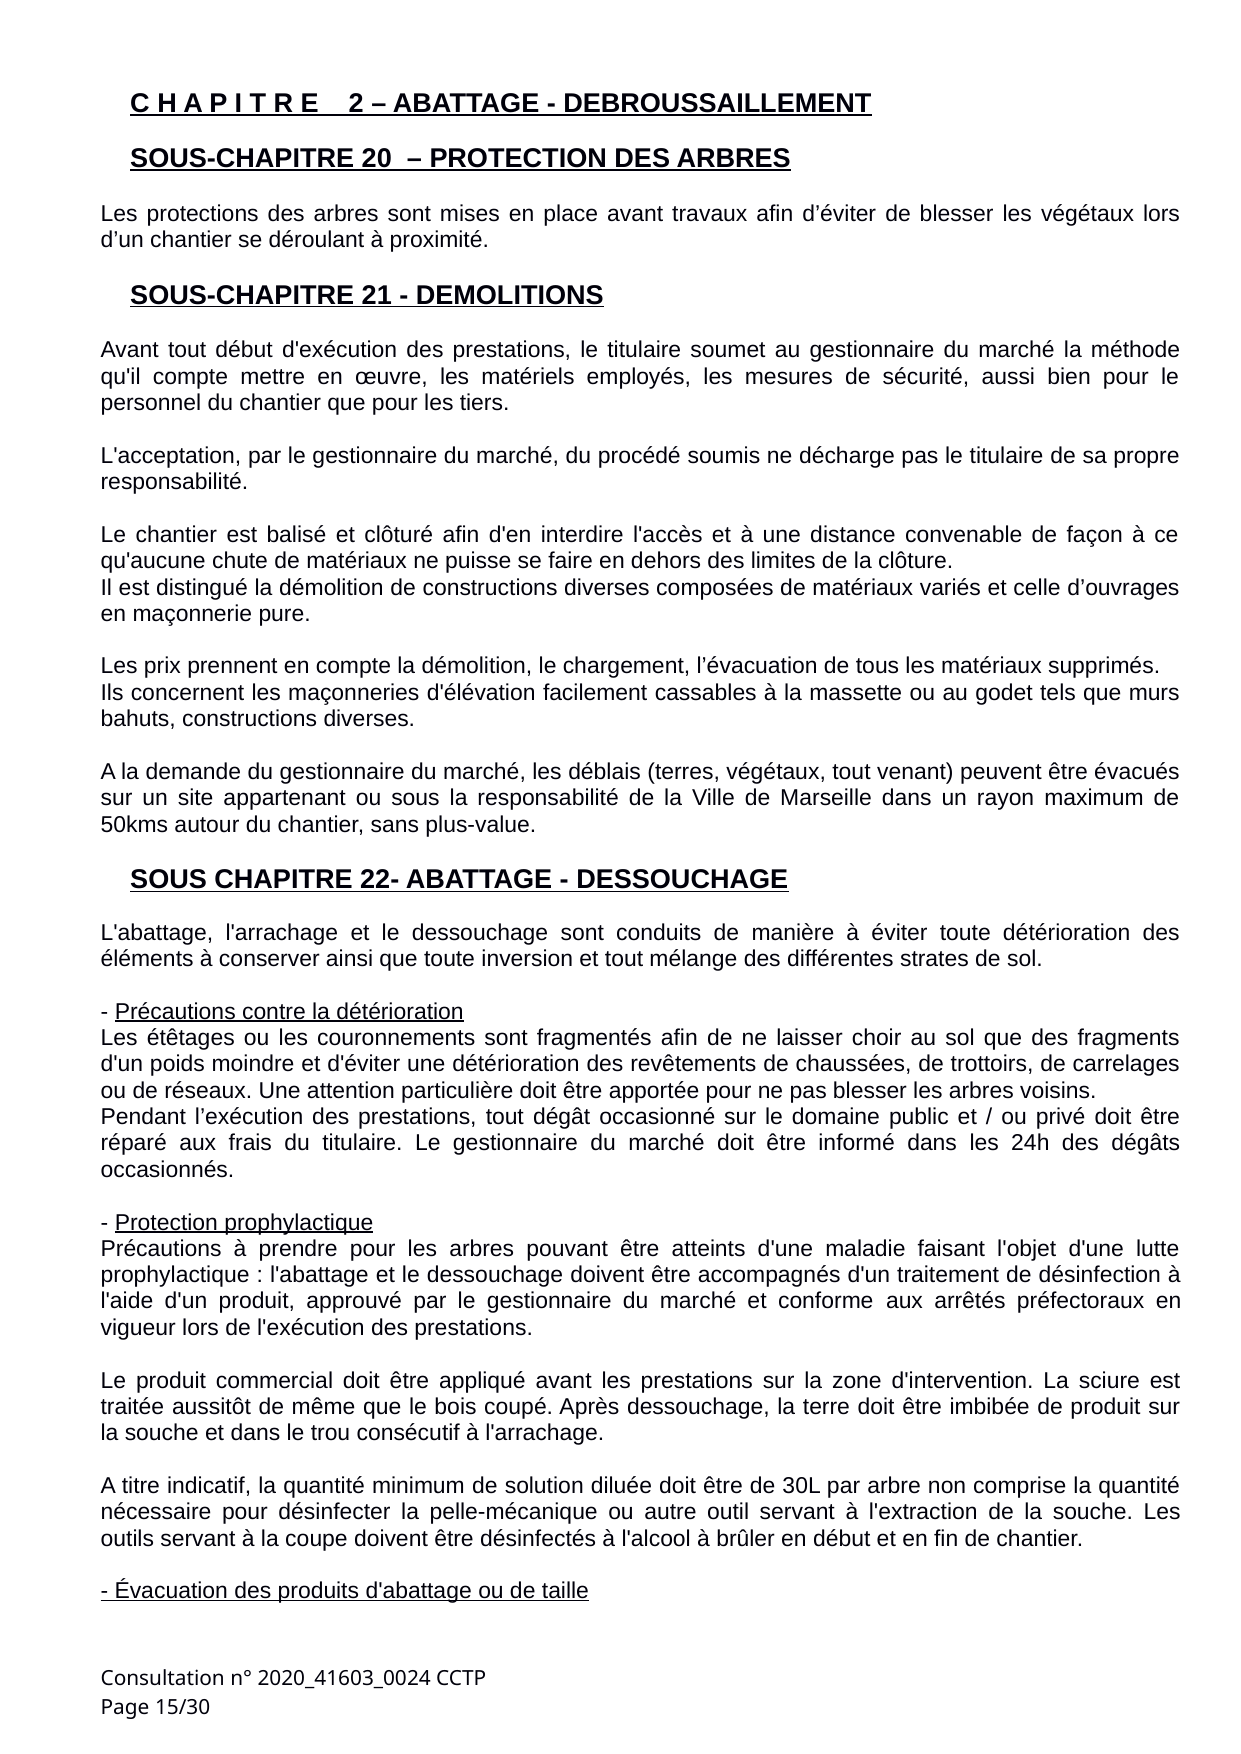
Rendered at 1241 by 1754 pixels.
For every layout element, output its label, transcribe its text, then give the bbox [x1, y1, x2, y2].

text Les protections des arbres sont mises en place avant travaux afin d’éviter de blesser les végétaux lors d’un chantier se déroulant à proximité. [100, 199, 1181, 252]
text Précautions à prendre pour les arbres pouvant être atteints d'une maladie faisant l'objet d'une lutte prophylactique : l'abattage et le dessouchage doivent être accompagnés d'un traitement de désinfection à l'aide d'un produit, approuvé par le gestionnaire du marché et conforme aux arrêtés préfectoraux en vigueur lors de l'exécution des prestations. [100, 1235, 1181, 1340]
text Il est distingué la démolition de constructions diverses composées de matériaux variés et celle d’ouvrages en maçonnerie pure. [100, 573, 1181, 626]
text Ils concernent les maçonneries d'élévation facilement cassables à la massette ou au godet tels que murs bahuts, constructions diverses. [100, 679, 1181, 732]
text Pendant l’exécution des prestations, tout dégât occasionné sur le domaine public et / ou privé doit être réparé aux frais du titulaire. Le gestionnaire du marché doit être informé dans les 24h des dégâts occasionnés. [100, 1103, 1181, 1182]
text Le chantier est balisé et clôturé afin d'en interdire l'accès et à une distance convenable de façon à ce qu'aucune chute de matériaux ne puisse se faire en dehors des limites de la clôture. [100, 521, 1181, 573]
subtitle SOUS-CHAPITRE 21 - DEMOLITIONS [130, 279, 1152, 310]
text Avant tout début d'exécution des prestations, le titulaire soumet au gestionnaire du marché la méthode qu'il compte mettre en œuvre, les matériels employés, les mesures de sécurité, aussi bien pour le personnel du chantier que pour les tiers. [100, 336, 1181, 415]
subtitle SOUS-CHAPITRE 20 – PROTECTION DES ARBRES [130, 142, 1152, 173]
text - Évacuation des produits d'abattage ou de taille [100, 1577, 1181, 1604]
text A titre indicatif, la quantité minimum de solution diluée doit être de 30L par arbre non comprise la quantité nécessaire pour désinfecter la pelle-mécanique ou autre outil servant à l'extraction de la souche. Les outils servant à la coupe doivent être désinfectés à l'alcool à brûler en début et en fin de chantier. [100, 1472, 1181, 1551]
text A la demande du gestionnaire du marché, les déblais (terres, végétaux, tout venant) peuvent être évacués sur un site appartenant ou sous la responsabilité de la Ville de Marseille dans un rayon maximum de 50kms autour du chantier, sans plus-value. [100, 758, 1181, 837]
text - Précautions contre la détérioration [100, 998, 1181, 1024]
text Les étêtages ou les couronnements sont fragmentés afin de ne laisser choir au sol que des fragments d'un poids moindre et d'éviter une détérioration des revêtements de chaussées, de trottoirs, de carrelages ou de réseaux. Une attention particulière doit être apportée pour ne pas blesser les arbres voisins. [100, 1024, 1181, 1103]
text L'acceptation, par le gestionnaire du marché, du procédé soumis ne décharge pas le titulaire de sa propre responsabilité. [100, 442, 1181, 494]
text Les prix prennent en compte la démolition, le chargement, l’évacuation de tous les matériaux supprimés. [100, 652, 1181, 679]
subtitle SOUS CHAPITRE 22- ABATTAGE - DESSOUCHAGE [130, 863, 1152, 894]
text Le produit commercial doit être appliqué avant les prestations sur la zone d'intervention. La sciure est traitée aussitôt de même que le bois coupé. Après dessouchage, la terre doit être imbibée de produit sur la souche et dans le trou consécutif à l'arrachage. [100, 1367, 1181, 1446]
text L'abattage, l'arrachage et le dessouchage sont conduits de manière à éviter toute détérioration des éléments à conserver ainsi que toute inversion et tout mélange des différentes strates de sol. [100, 918, 1181, 971]
text - Protection prophylactique [100, 1208, 1181, 1235]
subtitle C H A P I T R E 2 – ABATTAGE - DEBROUSSAILLEMENT [130, 87, 1152, 118]
